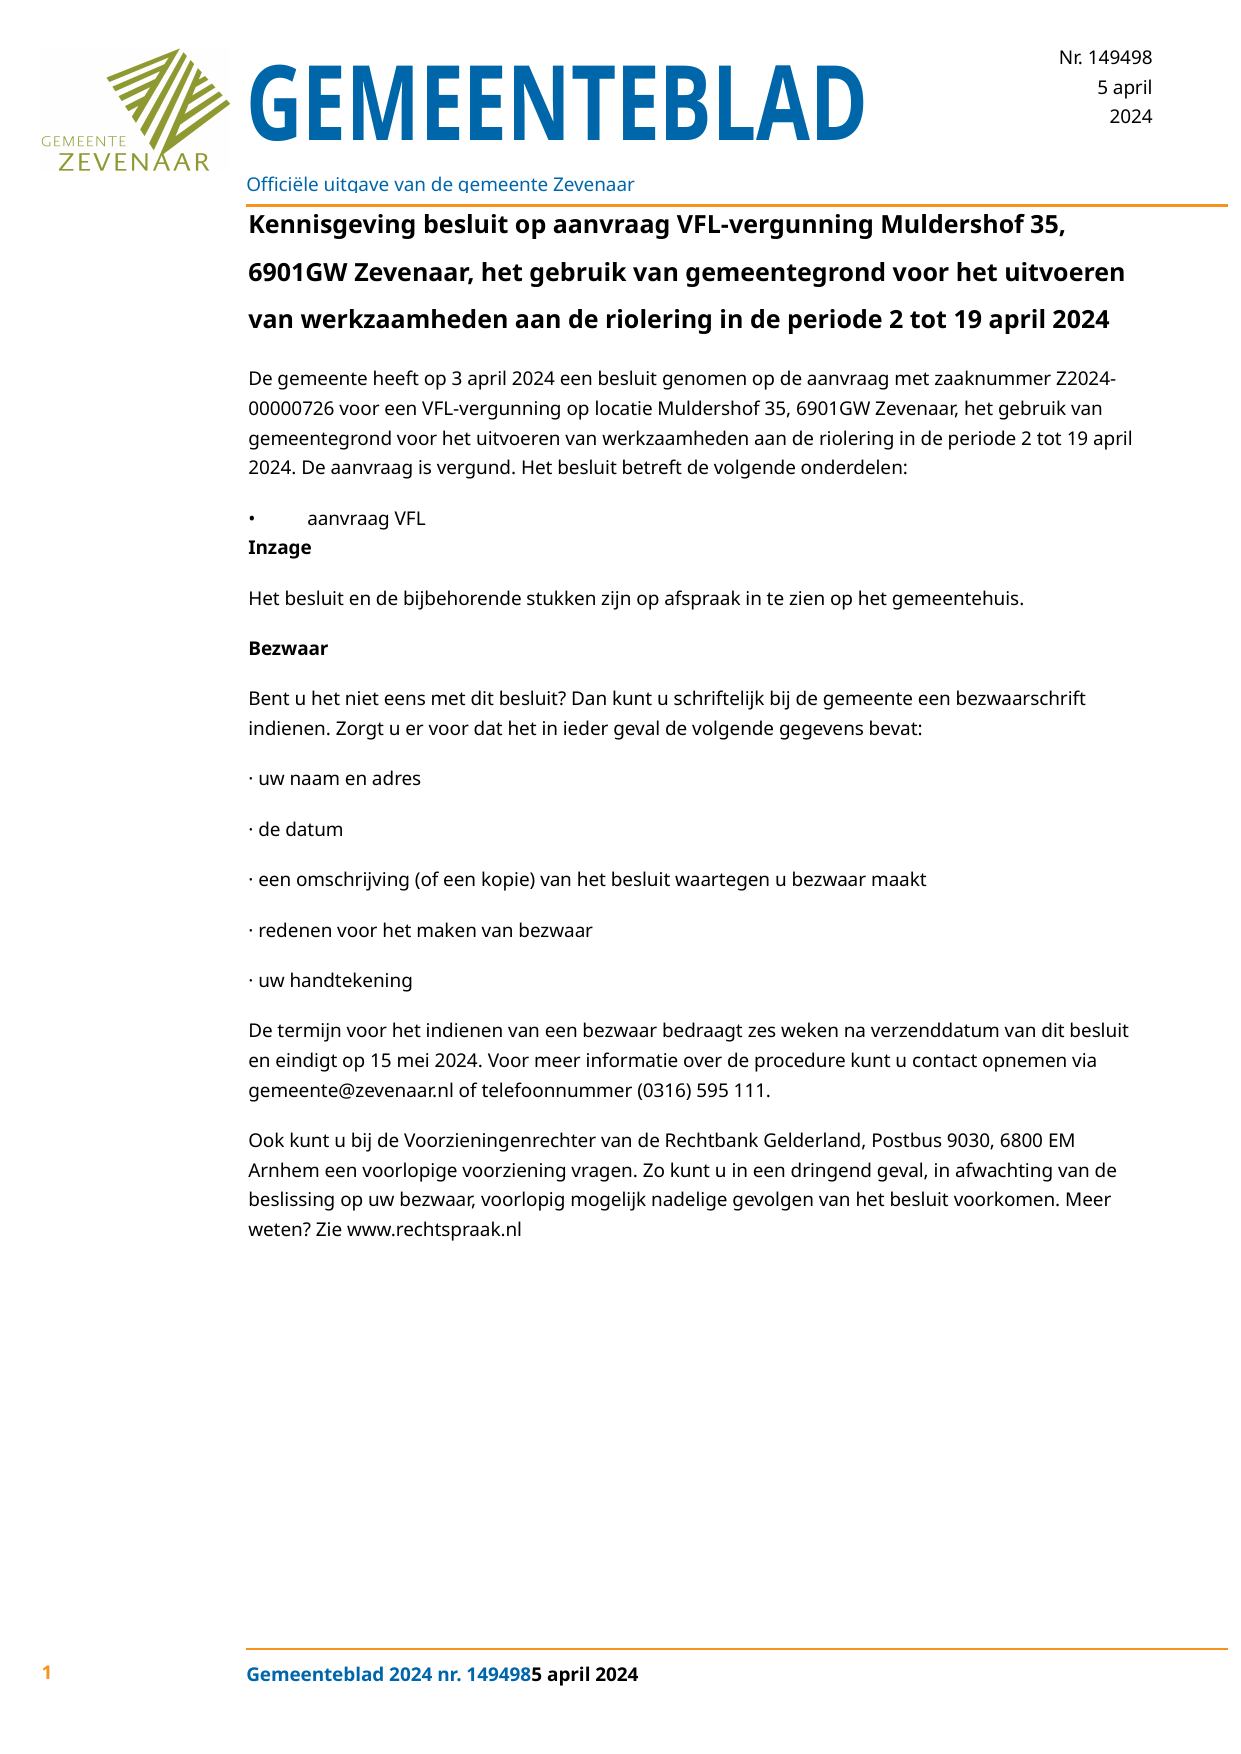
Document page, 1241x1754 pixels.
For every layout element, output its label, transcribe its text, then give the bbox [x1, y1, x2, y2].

text · uw naam en adres [248, 766, 1152, 791]
text · uw handtekening [248, 967, 1152, 993]
text · een omschrijving (of een kopie) van het besluit waartegen u bezwaar maakt [248, 866, 1152, 892]
text De termijn voor het indienen van een bezwaar bedraagt zes weken na verzenddatum van dit besluit en eindigt op 15 mei 2024. Voor meer informatie over de procedure kunt u contact opnemen via gemeente@zevenaar.nl of telefoonnummer (0316) 595 111. [248, 1018, 1152, 1102]
text Bent u het niet eens met dit besluit? Dan kunt u schriftelijk bij de gemeente een bezwaarschrift indienen. Zorgt u er voor dat het in ieder geval de volgende gegevens bevat: [248, 686, 1152, 741]
list aanvraag VFL [248, 505, 1152, 530]
text · de datum [248, 816, 1152, 842]
text De gemeente heeft op 3 april 2024 een besluit genomen op de aanvraag met zaaknummer Z2024-00000726 voor een VFL-vergunning op locatie Muldershof 35, 6901GW Zevenaar, het gebruik van gemeentegrond voor het uitvoeren van werkzaamheden aan de riolering in de periode 2 tot 19 april 2024. De aanvraag is vergund. Het besluit betreft de volgende onderdelen: [248, 366, 1152, 480]
picture [41, 47, 231, 172]
text Het besluit en de bijbehorende stukken zijn op afspraak in te zien op het gemeentehuis. [248, 585, 1152, 610]
text · redenen voor het maken van bezwaar [248, 917, 1152, 942]
text Ook kunt u bij de Voorzieningenrechter van de Rechtbank Gelderland, Postbus 9030, 6800 EM Arnhem een voorlopige voorziening vragen. Zo kunt u in een dringend geval, in afwachting van de beslissing op uw bezwaar, voorlopig mogelijk nadelige gevolgen van het besluit voorkomen. Meer weten? Zie www.rechtspraak.nl [248, 1127, 1152, 1242]
text Bezwaar [248, 635, 1152, 661]
text Kennisgeving besluit op aanvraag VFL-vergunning Muldershof 35, 6901GW Zevenaar, het gebruik van gemeentegrond voor het uitvoeren van werkzaamheden aan de riolering in de periode 2 tot 19 april 2024 [248, 207, 1152, 336]
text Inzage [248, 534, 1152, 560]
